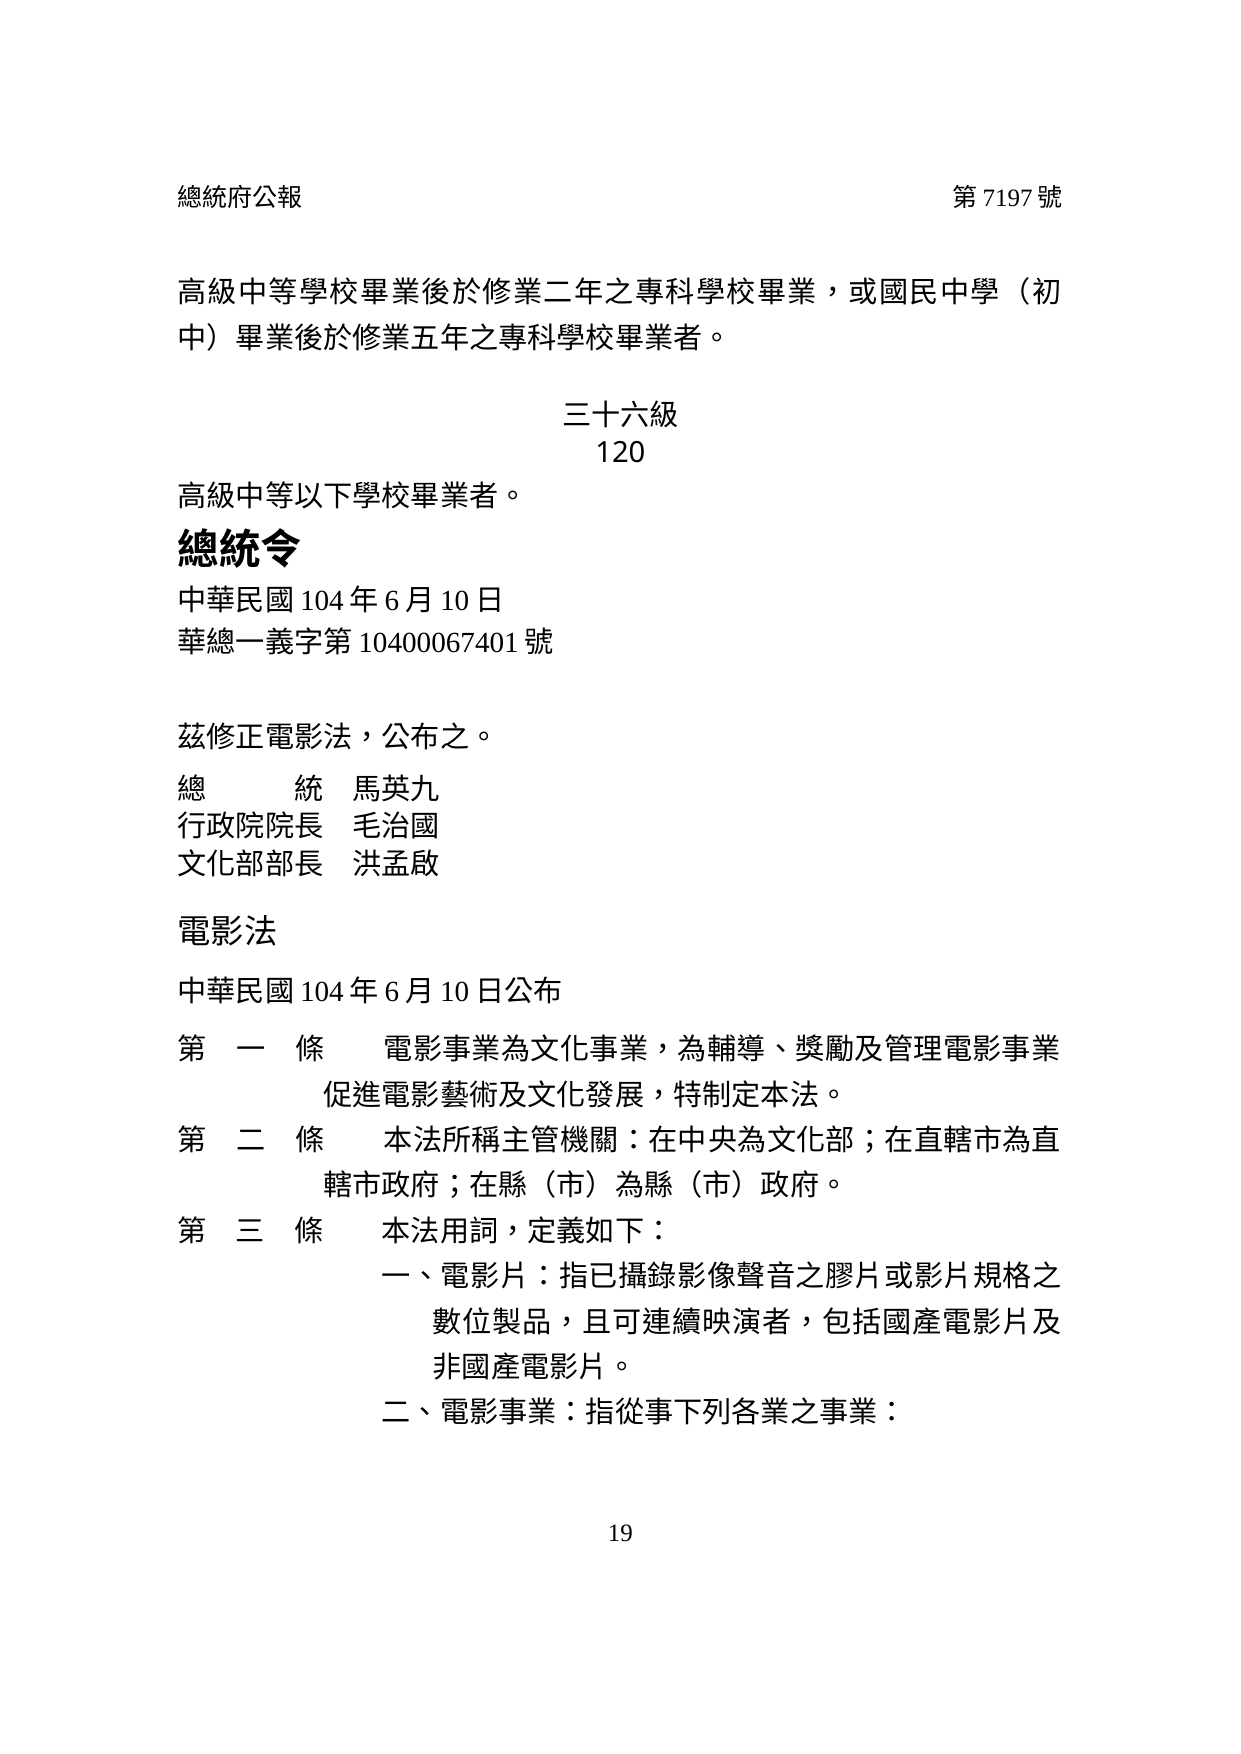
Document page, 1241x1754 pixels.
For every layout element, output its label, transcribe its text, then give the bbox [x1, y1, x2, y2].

text 三十六級 [177, 395, 1063, 432]
text 行政院院長 毛治國 [177, 807, 1063, 844]
text 中華民國104年6月10日 [177, 576, 1063, 618]
text 高級中等學校畢業後於修業二年之專科學校畢業，或國民中學（初中）畢業後於修業五年之專科學校畢業者。 [177, 266, 1063, 357]
text 中華民國104年6月10日公布 [177, 965, 1063, 1011]
text 高級中等以下學校畢業者。 [177, 470, 1063, 516]
text 華總一義字第10400067401號 [177, 618, 1063, 661]
text 一、電影片：指已攝錄影像聲音之膠片或影片規格之數位製品，且可連續映演者，包括國產電影片及非國產電影片。 [381, 1250, 1063, 1387]
text 總統令 [177, 516, 1063, 576]
text 二、電影事業：指從事下列各業之事業： [381, 1387, 1063, 1432]
text 第 二 條 本法所稱主管機關：在中央為文化部；在直轄市為直轄市政府；在縣（市）為縣（市）政府。 [177, 1114, 1063, 1205]
text 120 [177, 432, 1063, 470]
text 第 一 條 電影事業為文化事業，為輔導、獎勵及管理電影事業，促進電影藝術及文化發展，特制定本法。 [177, 1023, 1063, 1114]
text 茲修正電影法，公布之。 [177, 711, 1063, 757]
text 第 三 條 本法用詞，定義如下： [177, 1205, 1063, 1250]
text 電影法 [177, 907, 1063, 952]
text 總 統 馬英九 [177, 769, 1063, 807]
text 文化部部長 洪孟啟 [177, 844, 1063, 882]
